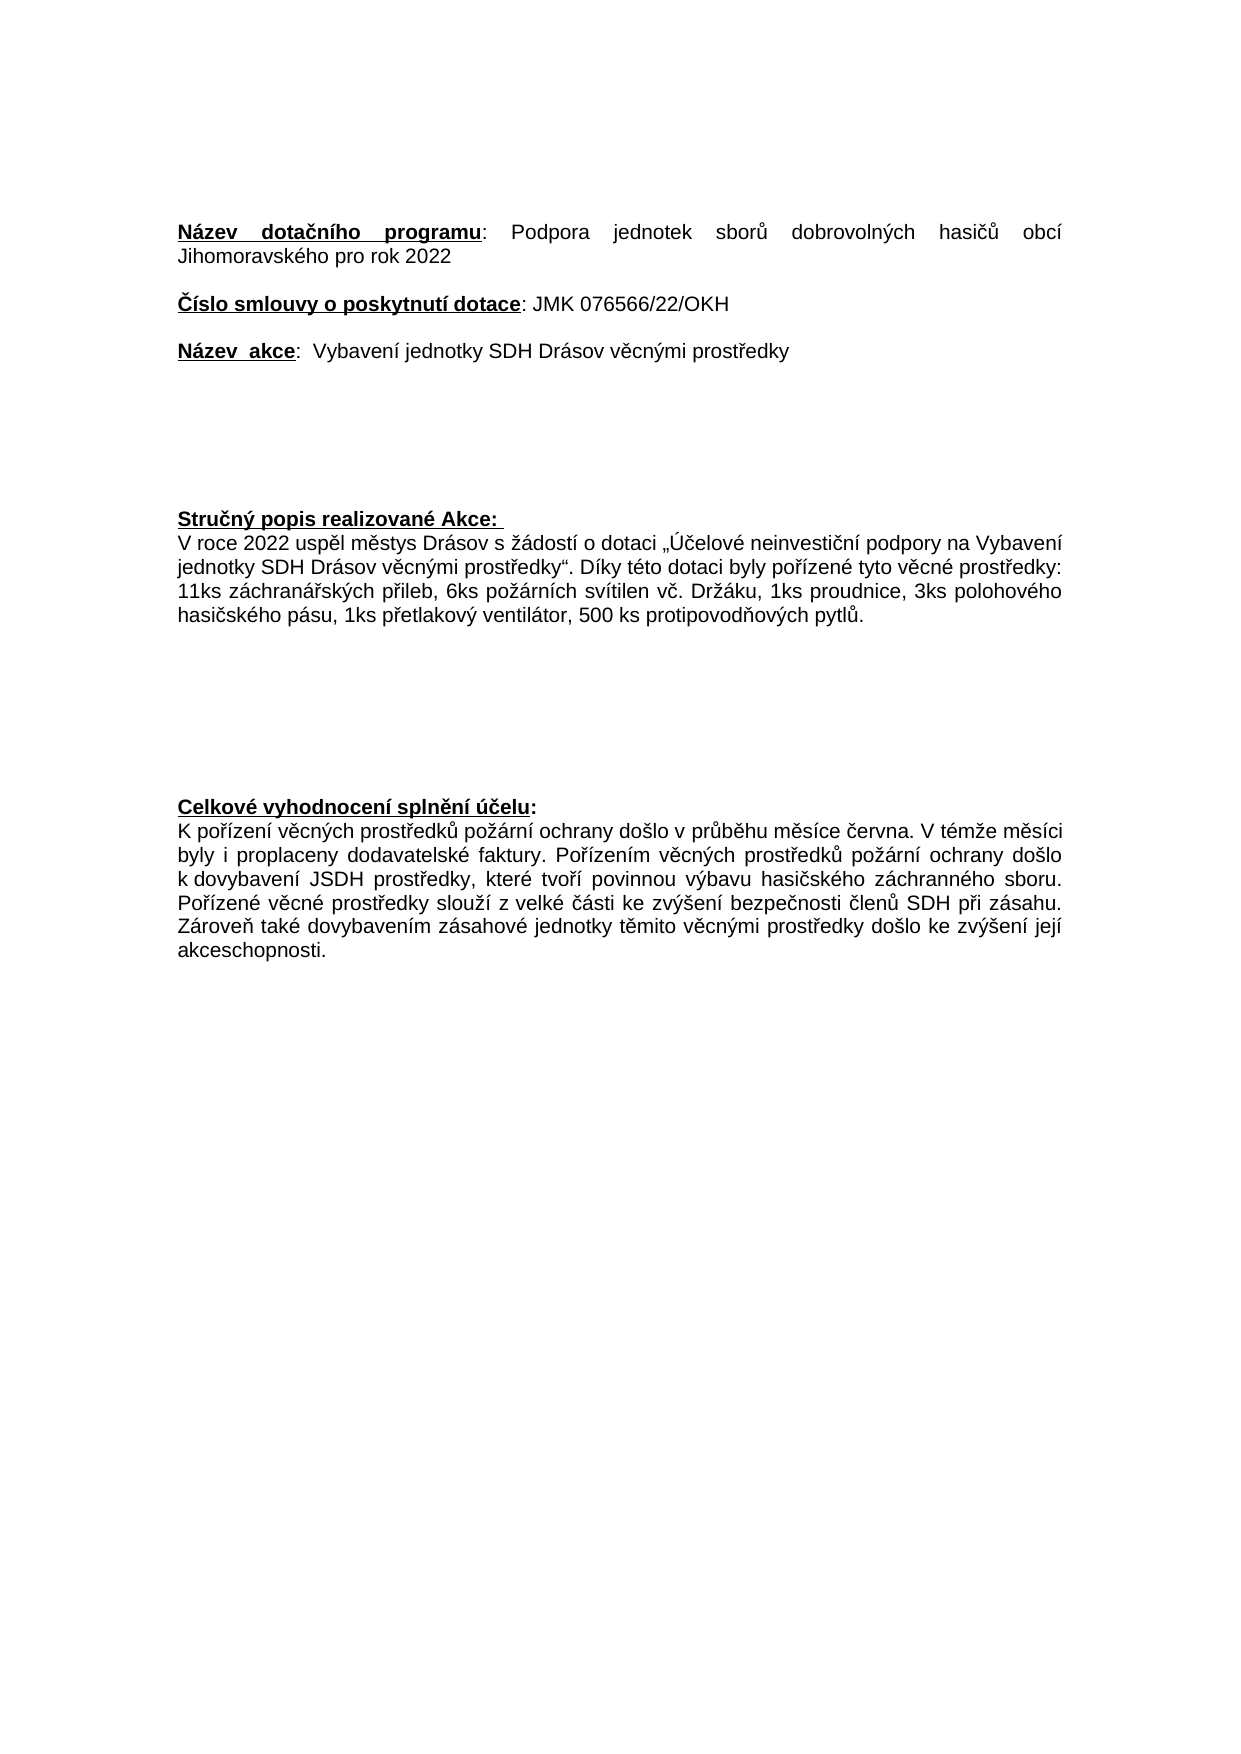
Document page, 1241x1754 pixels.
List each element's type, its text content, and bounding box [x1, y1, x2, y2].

text Stručný popis realizované Akce: [177, 507, 1063, 531]
text Číslo smlouvy o poskytnutí dotace: JMK 076566/22/OKH [177, 291, 1063, 315]
text K pořízení věcných prostředků požární ochrany došlo v průběhu měsíce června. V témže měsíci byly i proplaceny dodavatelské faktury. Pořízením věcných prostředků požární ochrany došlo k dovybavení JSDH prostředky, které tvoří povinnou výbavu hasičského záchranného sboru. Pořízené věcné prostředky slouží z velké části ke zvýšení bezpečnosti členů SDH při zásahu. Zároveň také dovybavením zásahové jednotky těmito věcnými prostředky došlo ke zvýšení její akceschopnosti. [177, 818, 1063, 962]
text Název akce: Vybavení jednotky SDH Drásov věcnými prostředky [177, 339, 1063, 363]
text Název dotačního programu: Podpora jednotek sborů dobrovolných hasičů obcí Jihomoravského pro rok 2022 [177, 219, 1063, 267]
text V roce 2022 uspěl městys Drásov s žádostí o dotaci „Účelové neinvestiční podpory na Vybavení jednotky SDH Drásov věcnými prostředky“. Díky této dotaci byly pořízené tyto věcné prostředky: 11ks záchranářských přileb, 6ks požárních svítilen vč. Držáku, 1ks proudnice, 3ks polohového hasičského pásu, 1ks přetlakový ventilátor, 500 ks protipovodňových pytlů. [177, 531, 1063, 627]
text Celkové vyhodnocení splnění účelu: [177, 794, 1063, 818]
